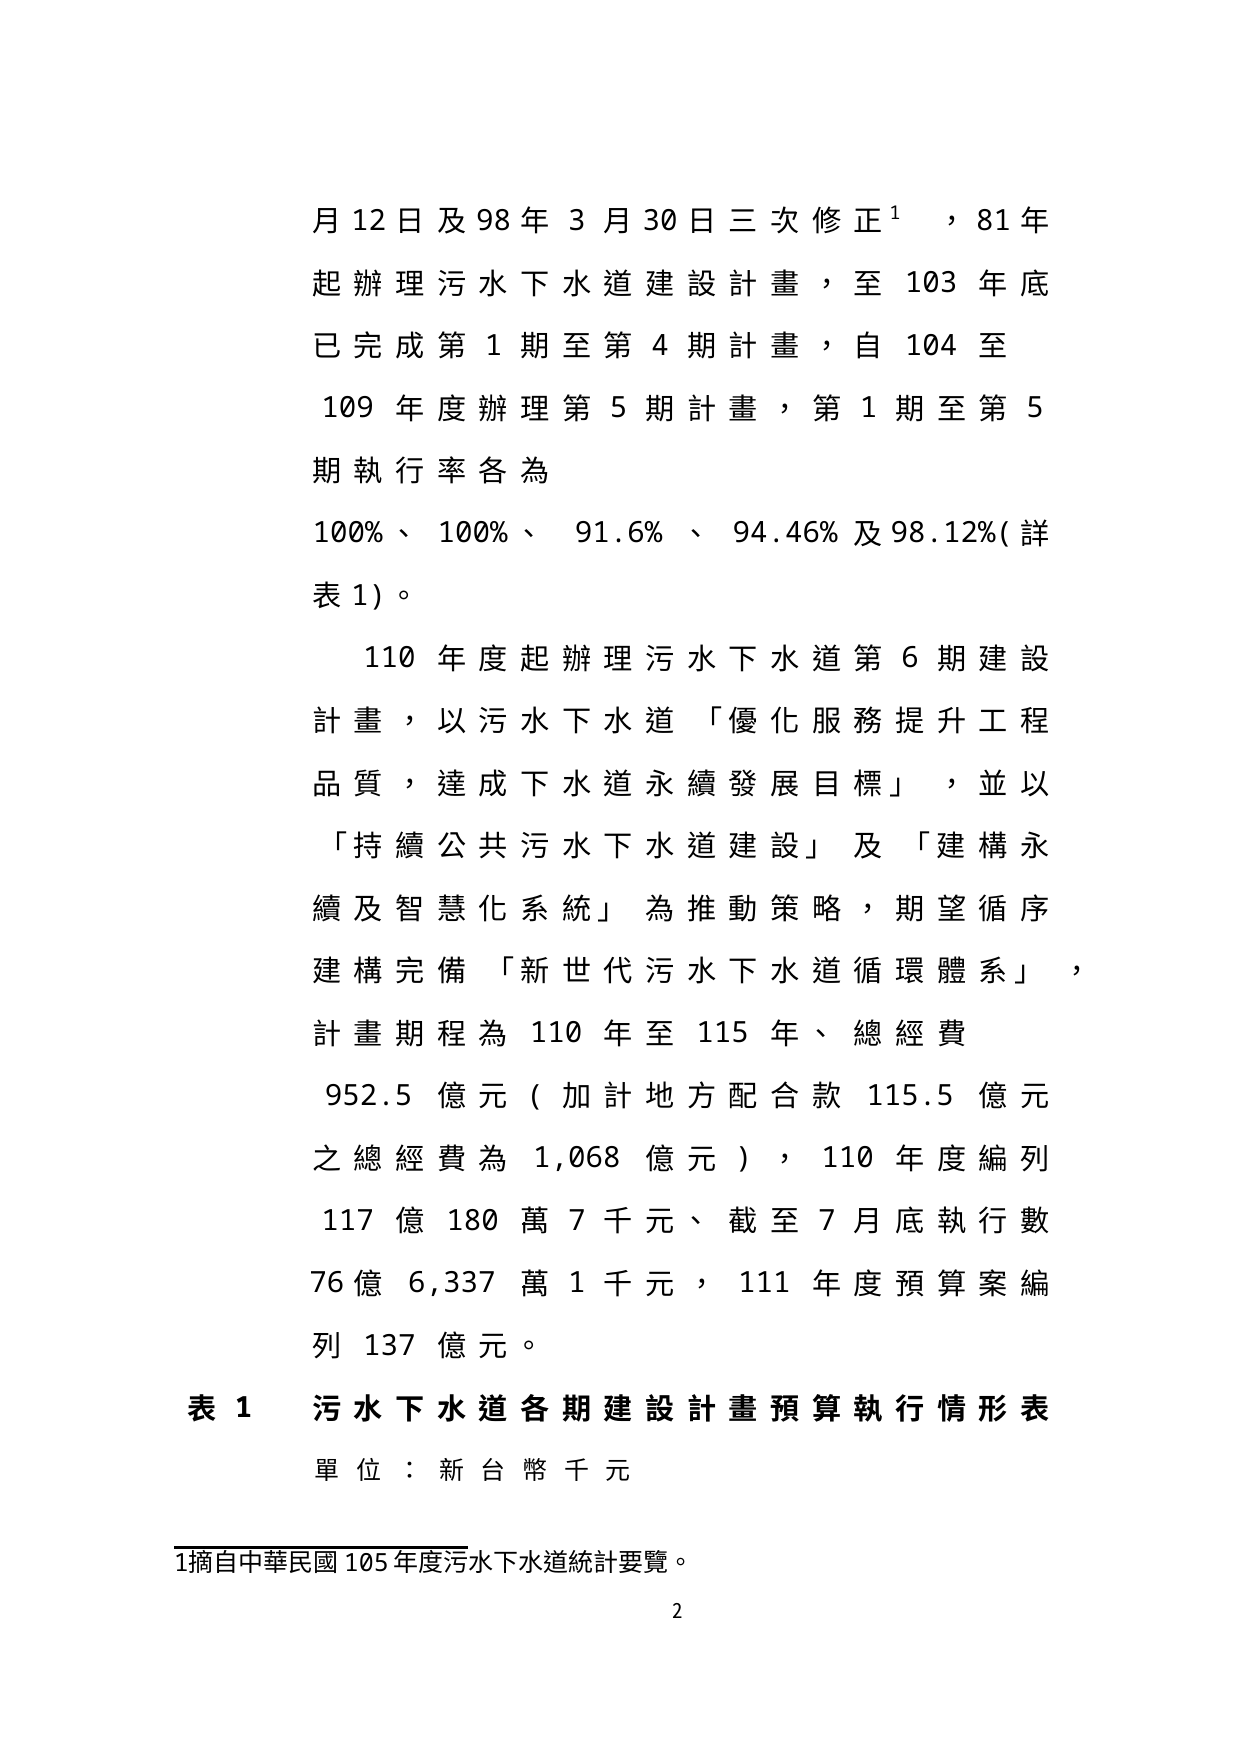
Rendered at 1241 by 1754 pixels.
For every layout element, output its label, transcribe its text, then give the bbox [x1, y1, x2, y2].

text 110年度起辦理污水下水道第6期建設計畫，以污水下水道「優化服務提升工程品質，達成下水道永續發展目標」，並以「持續公共污水下水道建設」及「建構永續及智慧化系統」為推動策略，期望循序建構完備「新世代污水下水道循環體系」，計畫期程為110年至115年、總經費952.5億元(加計地方配合款115.5億元之總經費為1,068億元)，110年度編列117億180萬7千元、截至7月底執行數76億6,337萬1千元，111年度預算案編列137億元。 [269, 615, 1056, 1365]
text 月12日及98年3月30日三次修正，81年起辦理污水下水道建設計畫，至103年底已完成第1期至第4期計畫，自104至109年度辦理第5期計畫，第1期至第5期執行率各為100%、100%、91.6%、94.46%及98.12%(詳表1)。 [269, 177, 1056, 615]
text 摘自中華民國105年度污水下水道統計要覽。 [174, 1548, 1063, 1577]
text 表1 污水下水道各期建設計畫預算執行情形表 單位：新台幣千元 [181, 1365, 1056, 1490]
